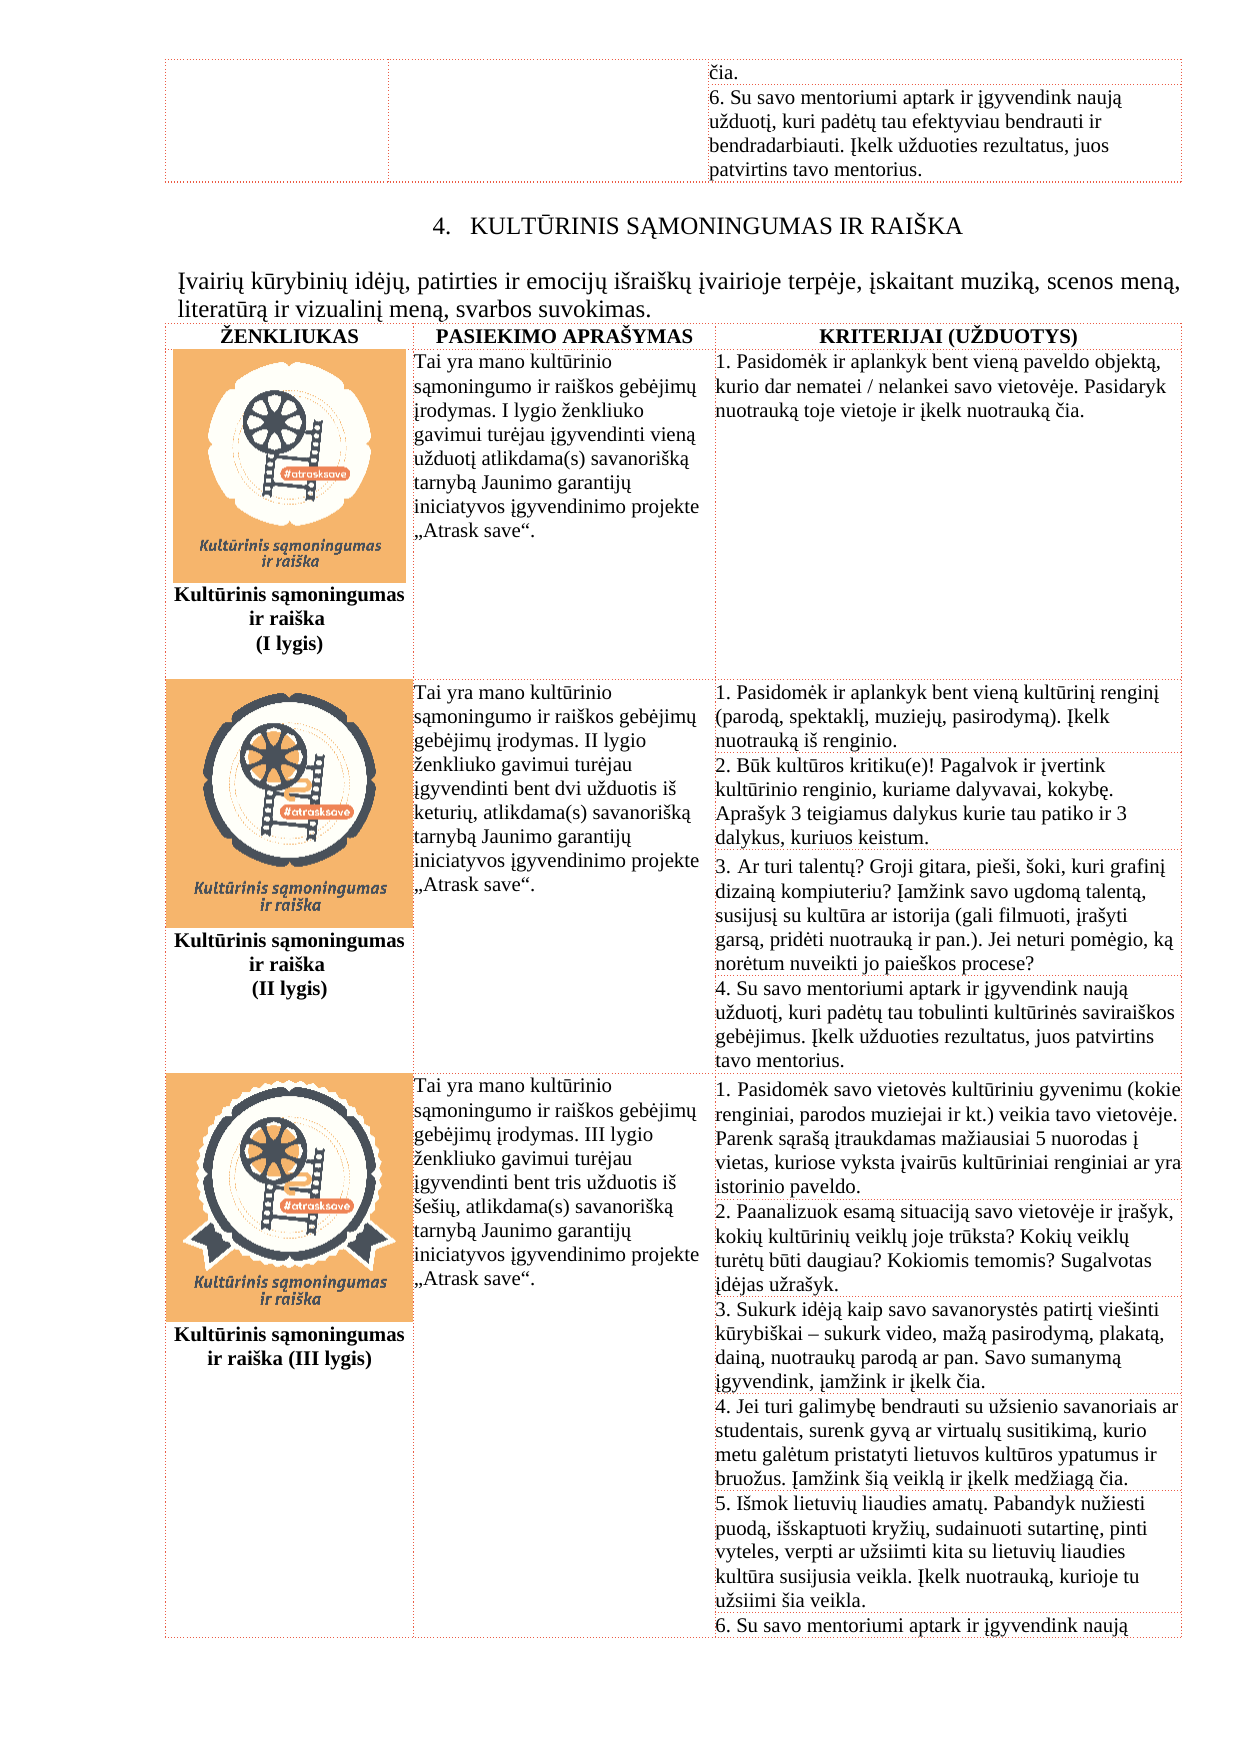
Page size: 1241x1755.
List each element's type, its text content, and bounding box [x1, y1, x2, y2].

table_cell 5. Išmok lietuvių liaudies amatų. Pabandyk nužiesti puodą, išskaptuoti kryžių, sudainuoti sutartinę, pinti vyteles, verpti ar užsiimti kita su lietuvių liaudies kultūra susijusia veikla. Įkelk nuotrauką, kurioje tu užsiimi šia veikla. [715, 1490, 1182, 1612]
table_cell 1. Pasidomėk savo vietovės kultūriniu gyvenimu (kokie renginiai, parodos muziejai ir kt.) veikia tavo vietovėje. Parenk sąrašą įtraukdamas mažiausiai 5 nuorodas į vietas, kuriose vyksta įvairūs kultūriniai renginiai ar yra istorinio paveldo. [715, 1073, 1182, 1198]
table_cell 4. Jei turi galimybę bendrauti su užsienio savanoriais ar studentais, surenk gyvą ar virtualų susitikimą, kurio metu galėtum pristatyti lietuvos kultūros ypatumus ir bruožus. Įamžink šią veiklą ir įkelk medžiagą čia. [715, 1393, 1182, 1490]
table_header ŽENKLIUKAS [165, 323, 414, 348]
table_header PASIEKIMO APRAŠYMAS [414, 323, 715, 348]
table_cell 1. Pasidomėk ir aplankyk bent vieną paveldo objektą, kurio dar nematei / nelankei savo vietovėje. Pasidaryk nuotrauką toje vietoje ir įkelk nuotrauką čia. [715, 349, 1182, 678]
table_cell čia. [709, 59, 1182, 84]
table_cell Tai yra mano kultūrinio sąmoningumo ir raiškos gebėjimų gebėjimų įrodymas. III lygio ženkliuko gavimui turėjau įgyvendinti bent tris užduotis iš šešių, atlikdama(s) savanorišką tarnybą Jaunimo garantijų iniciatyvos įgyvendinimo projekte „Atrask save“. [414, 1073, 715, 1637]
table_cell 4. Su savo mentoriumi aptark ir įgyvendink naują užduotį, kuri padėtų tau tobulinti kultūrinės saviraiškos gebėjimus. Įkelk užduoties rezultatus, juos patvirtins tavo mentorius. [715, 975, 1182, 1072]
table_cell 3. Ar turi talentų? Groji gitara, pieši, šoki, kuri grafinį dizainą kompiuteriu? Įamžink savo ugdomą talentą, susijusį su kultūra ar istorija (gali filmuoti, įrašyti garsą, pridėti nuotrauką ir pan.). Jei neturi pomėgio, ką norėtum nuveikti jo paieškos procese? [715, 849, 1182, 975]
table_header KRITERIJAI (UŽDUOTYS) [715, 323, 1182, 348]
text Įvairių kūrybinių idėjų, patirties ir emocijų išraiškų įvairioje terpėje, įskaitant muziką, scenos meną, literatūrą ir vizualinį meną, svarbos suvokimas. [177, 266, 1181, 323]
text 4. KULTŪRINIS SĄMONINGUMAS IR RAIŠKA [215, 211, 1181, 240]
table_cell Tai yra mano kultūrinio sąmoningumo ir raiškos gebėjimų įrodymas. I lygio ženkliuko gavimui turėjau įgyvendinti vieną užduotį atlikdama(s) savanorišką tarnybą Jaunimo garantijų iniciatyvos įgyvendinimo projekte „Atrask save“. [414, 349, 715, 678]
table_cell [165, 59, 389, 181]
table_cell 6. Su savo mentoriumi aptark ir įgyvendink naują [715, 1612, 1182, 1637]
table_cell Kultūrinis sąmoningumas ir raiška (III lygis) [165, 1321, 414, 1637]
table_cell 2. Būk kultūros kritiku(e)! Pagalvok ir įvertink kultūrinio renginio, kuriame dalyvavai, kokybę. Aprašyk 3 teigiamus dalykus kurie tau patiko ir 3 dalykus, kuriuos keistum. [715, 752, 1182, 849]
table_cell 2. Paanalizuok esamą situaciją savo vietovėje ir įrašyk, kokių kultūrinių veiklų joje trūksta? Kokių veiklų turėtų būti daugiau? Kokiomis temomis? Sugalvotas įdėjas užrašyk. [715, 1199, 1182, 1296]
table_cell Kultūrinis sąmoningumas ir raiška (I lygis) [165, 349, 414, 678]
table_cell Tai yra mano kultūrinio sąmoningumo ir raiškos gebėjimų gebėjimų įrodymas. II lygio ženkliuko gavimui turėjau įgyvendinti bent dvi užduotis iš keturių, atlikdama(s) savanorišką tarnybą Jaunimo garantijų iniciatyvos įgyvendinimo projekte „Atrask save“. [414, 679, 715, 1072]
table_cell 3. Sukurk idėją kaip savo savanorystės patirtį viešinti kūrybiškai – sukurk video, mažą pasirodymą, plakatą, dainą, nuotraukų parodą ar pan. Savo sumanymą įgyvendink, įamžink ir įkelk čia. [715, 1296, 1182, 1393]
table_cell Kultūrinis sąmoningumas ir raiška (II lygis) [165, 928, 414, 1072]
table_cell 6. Su savo mentoriumi aptark ir įgyvendink naują užduotį, kuri padėtų tau efektyviau bendrauti ir bendradarbiauti. Įkelk užduoties rezultatus, juos patvirtins tavo mentorius. [709, 84, 1182, 181]
table_cell [389, 59, 709, 181]
table_cell 1. Pasidomėk ir aplankyk bent vieną kultūrinį renginį (parodą, spektaklį, muziejų, pasirodymą). Įkelk nuotrauką iš renginio. [715, 679, 1182, 752]
